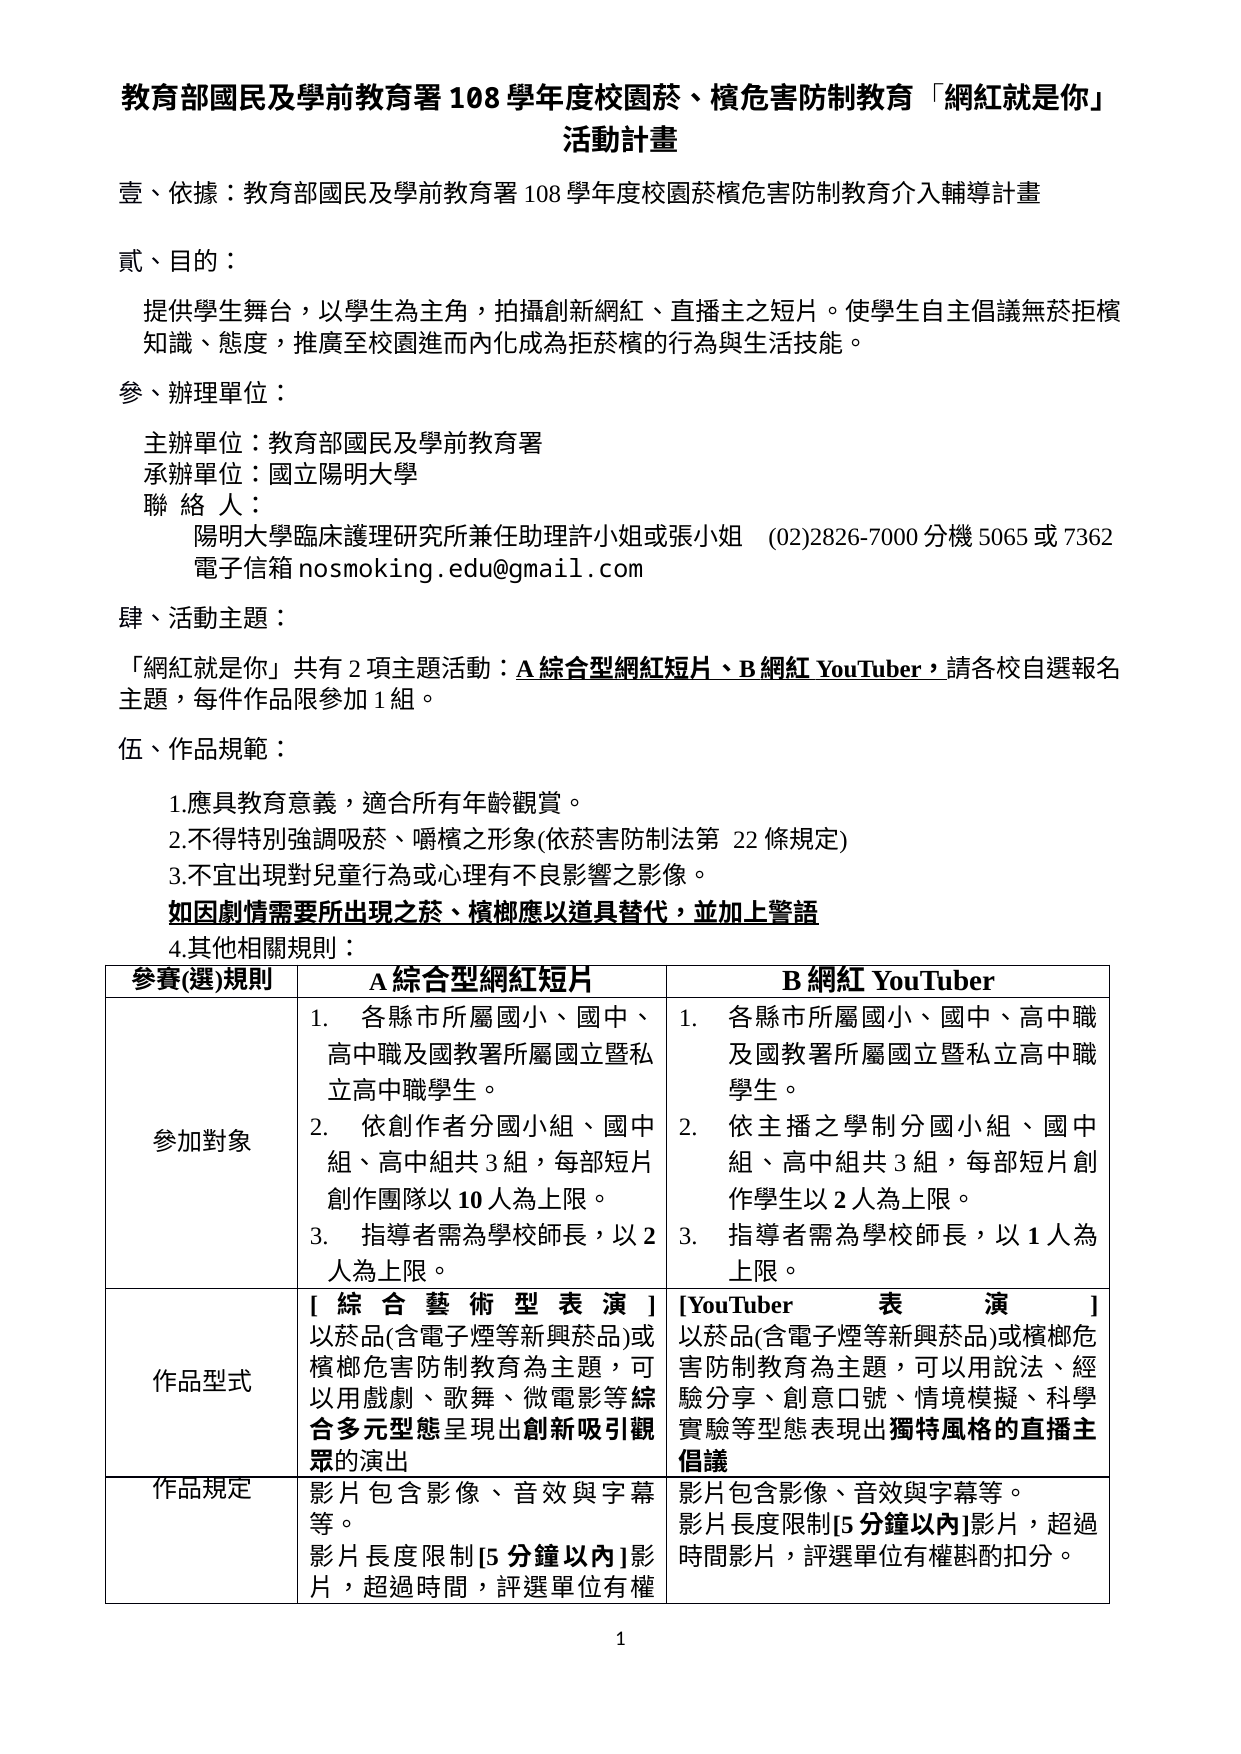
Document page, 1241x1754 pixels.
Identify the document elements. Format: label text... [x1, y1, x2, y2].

table_header A綜合型網紅短片 [298, 966, 666, 997]
table_cell 各縣市所屬國小、國中、高中職及國教署所屬國立暨私立高中職學生。 依主播之學制分國小組、國中組、高中組共3組，每部短片創作學生以2人為上限。 指導者需為學校師長，以1人為上限。 [667, 998, 1109, 1288]
text 陽明大學臨床護理研究所兼任助理許小姐或張小姐 (02)2826-7000分機5065或7362 [193, 521, 1122, 552]
text 聯 絡 人： [143, 489, 1122, 521]
table_cell 作品規定 [106, 1478, 297, 1602]
text 1.應具教育意義，適合所有年齡觀賞。 [168, 783, 1122, 819]
text 4.其他相關規則： [168, 928, 1122, 964]
text 如因劇情需要所出現之菸、檳榔應以道具替代，並加上警語 [168, 892, 1122, 928]
text 2.不得特別強調吸菸、嚼檳之形象(依菸害防制法第 22 條規定) [168, 819, 1122, 856]
list 辦理單位： [118, 377, 1122, 408]
table_cell 各縣市所屬國小、國中、高中職及國教署所屬國立暨私立高中職學生。 依創作者分國小組、國中組、高中組共3組，每部短片創作團隊以10人為上限。 指導者需為學校師長，以2人為上限。 [298, 998, 666, 1288]
text 「網紅就是你」共有2項主題活動：A綜合型網紅短片、B網紅YouTuber，請各校自選報名主題，每件作品限參加1組。 [118, 652, 1122, 714]
table_cell 參加對象 [106, 998, 297, 1288]
table_cell 影片包含影像、音效與字幕等。 影片長度限制[5分鐘以內]影片，超過時間，評選單位有權 [298, 1478, 666, 1602]
table_header 參賽(選)規則 [106, 966, 297, 997]
subtitle 教育部國民及學前教育署108學年度校園菸、檳危害防制教育「網紅就是你」活動計畫 [118, 75, 1122, 158]
table_header B網紅YouTuber [667, 966, 1109, 997]
text 電子信箱nosmoking.edu@gmail.com [193, 552, 1122, 583]
text 提供學生舞台，以學生為主角，拍攝創新網紅、直播主之短片。使學生自主倡議無菸拒檳知識、態度，推廣至校園進而內化成為拒菸檳的行為與生活技能。 [143, 296, 1122, 358]
table_cell 作品型式 [106, 1289, 297, 1476]
table_cell 影片包含影像、音效與字幕等。 影片長度限制[5分鐘以內]影片，超過時間影片，評選單位有權斟酌扣分。 [667, 1478, 1109, 1602]
text 主辦單位：教育部國民及學前教育署 [143, 427, 1122, 458]
list 依據：教育部國民及學前教育署108學年度校園菸檳危害防制教育介入輔導計畫 [118, 177, 1122, 208]
table_cell [綜合藝術型表演] 以菸品(含電子煙等新興菸品)或檳榔危害防制教育為主題，可以用戲劇、歌舞、微電影等綜合多元型態呈現出創新吸引觀眾的演出 [298, 1289, 666, 1476]
list 活動主題： [118, 602, 1122, 633]
table_cell [YouTuber表演] 以菸品(含電子煙等新興菸品)或檳榔危害防制教育為主題，可以用說法、經驗分享、創意口號、情境模擬、科學實驗等型態表現出獨特風格的直播主倡議 [667, 1289, 1109, 1476]
list 目的： [118, 246, 1122, 277]
list 作品規範： [118, 733, 1122, 764]
text 3.不宜出現對兒童行為或心理有不良影響之影像。 [168, 856, 1122, 892]
text 承辦單位：國立陽明大學 [143, 458, 1122, 489]
